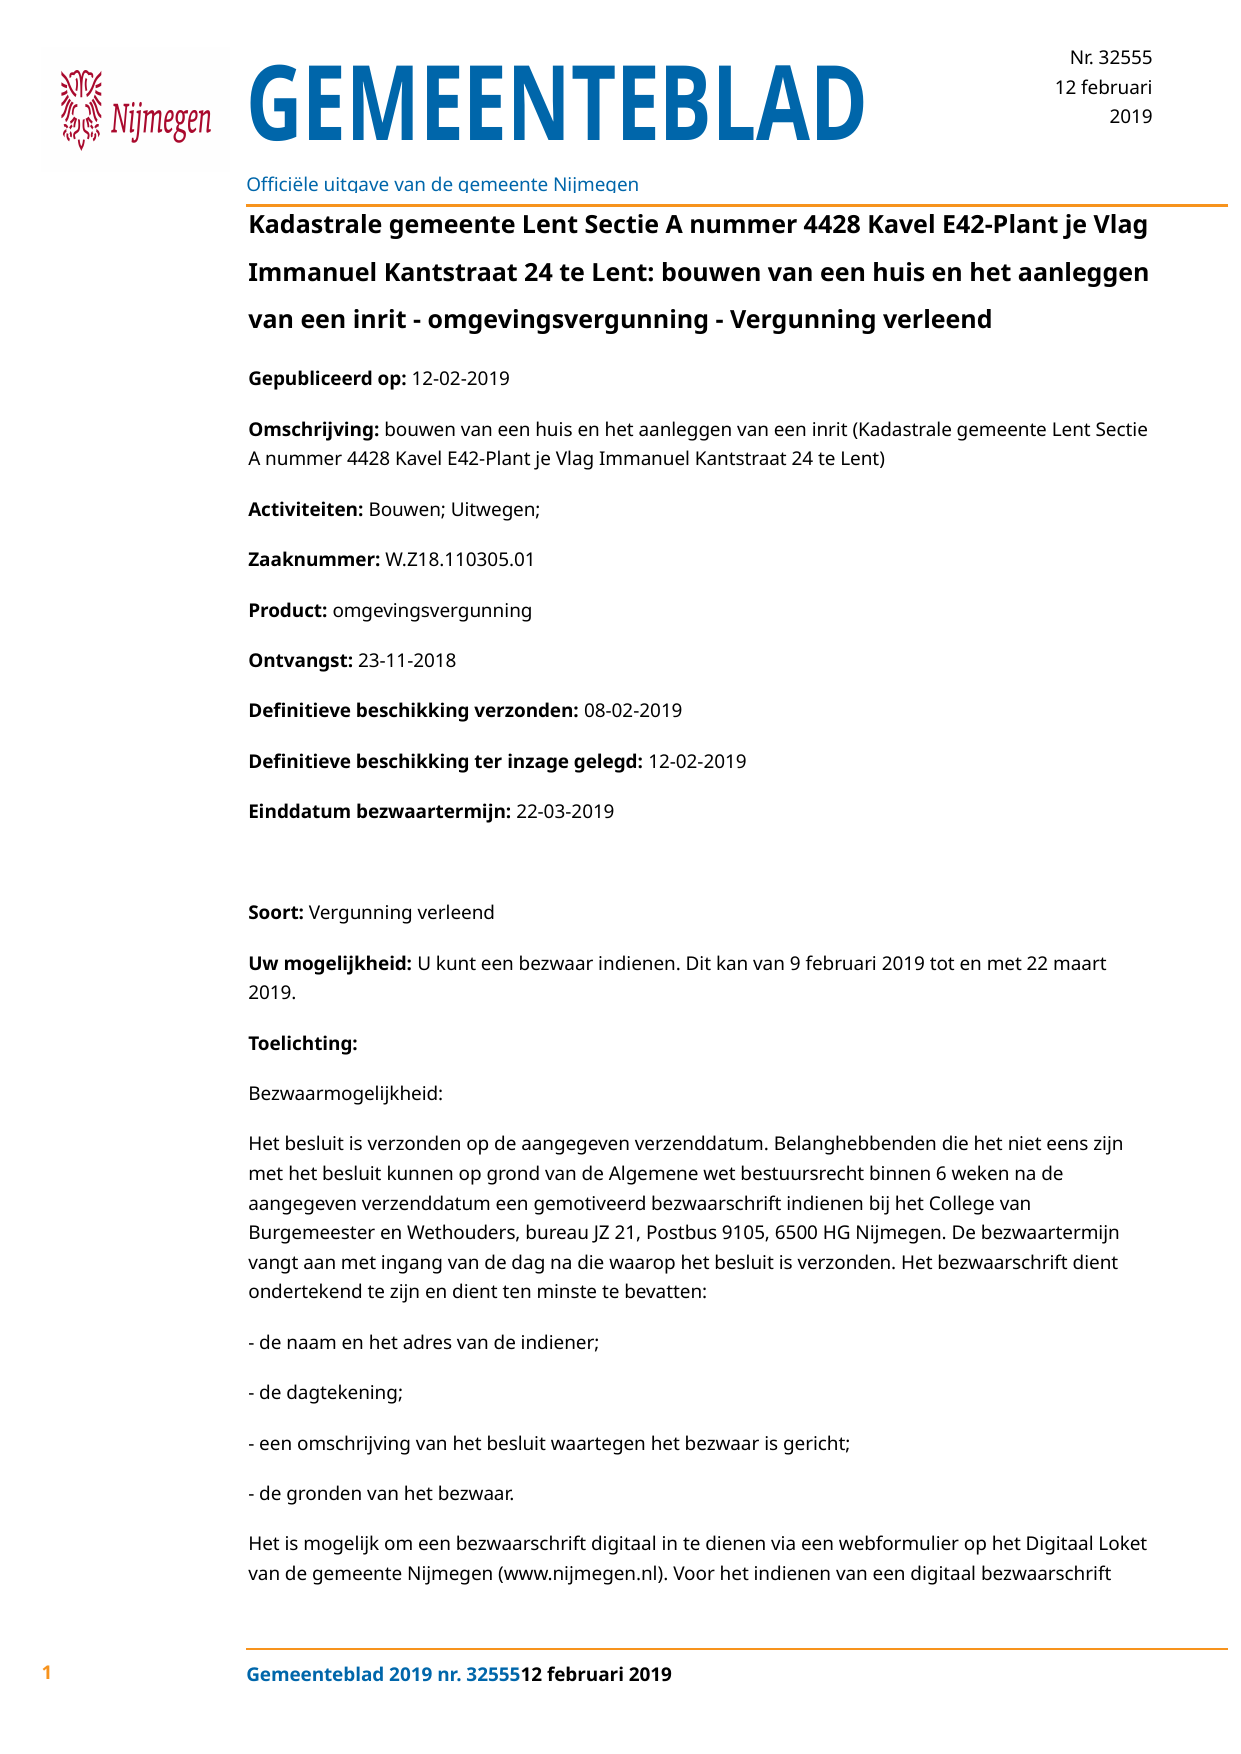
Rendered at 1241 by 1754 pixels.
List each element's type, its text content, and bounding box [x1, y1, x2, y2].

text - de naam en het adres van de indiener; [248, 1329, 1152, 1354]
picture [41, 47, 231, 172]
text Bezwaarmogelijkheid: [248, 1080, 1152, 1106]
text Zaaknummer: W.Z18.110305.01 [248, 546, 1152, 572]
text Definitieve beschikking verzonden: 08-02-2019 [248, 698, 1152, 723]
text Product: omgevingsvergunning [248, 597, 1152, 622]
text - de gronden van het bezwaar. [248, 1480, 1152, 1506]
text Definitieve beschikking ter inzage gelegd: 12-02-2019 [248, 748, 1152, 774]
text Omschrijving: bouwen van een huis en het aanleggen van een inrit (Kadastrale gemeente Lent Sectie A nummer 4428 Kavel E42-Plant je Vlag Immanuel Kantstraat 24 te Lent) [248, 416, 1152, 471]
text - een omschrijving van het besluit waartegen het bezwaar is gericht; [248, 1430, 1152, 1455]
text - de dagtekening; [248, 1379, 1152, 1405]
text Soort: Vergunning verleend [248, 899, 1152, 925]
text Ontvangst: 23-11-2018 [248, 647, 1152, 673]
text Het besluit is verzonden op de aangegeven verzenddatum. Belanghebbenden die het niet eens zijn met het besluit kunnen op grond van de Algemene wet bestuursrecht binnen 6 weken na de aangegeven verzenddatum een gemotiveerd bezwaarschrift indienen bij het College van Burgemeester en Wethouders, bureau JZ 21, Postbus 9105, 6500 HG Nijmegen. De bezwaartermijn vangt aan met ingang van de dag na die waarop het besluit is verzonden. Het bezwaarschrift dient ondertekend te zijn en dient ten minste te bevatten: [248, 1131, 1152, 1304]
text Gepubliceerd op: 12-02-2019 [248, 366, 1152, 391]
text Uw mogelijkheid: U kunt een bezwaar indienen. Dit kan van 9 februari 2019 tot en met 22 maart 2019. [248, 950, 1152, 1005]
text Kadastrale gemeente Lent Sectie A nummer 4428 Kavel E42-Plant je Vlag Immanuel Kantstraat 24 te Lent: bouwen van een huis en het aanleggen van een inrit - omgevingsvergunning - Vergunning verleend [248, 207, 1152, 336]
text Het is mogelijk om een bezwaarschrift digitaal in te dienen via een webformulier op het Digitaal Loket van de gemeente Nijmegen (www.nijmegen.nl). Voor het indienen van een digitaal bezwaarschrift [248, 1531, 1152, 1586]
text Toelichting: [248, 1030, 1152, 1055]
text Einddatum bezwaartermijn: 22-03-2019 [248, 798, 1152, 824]
text Activiteiten: Bouwen; Uitwegen; [248, 496, 1152, 522]
